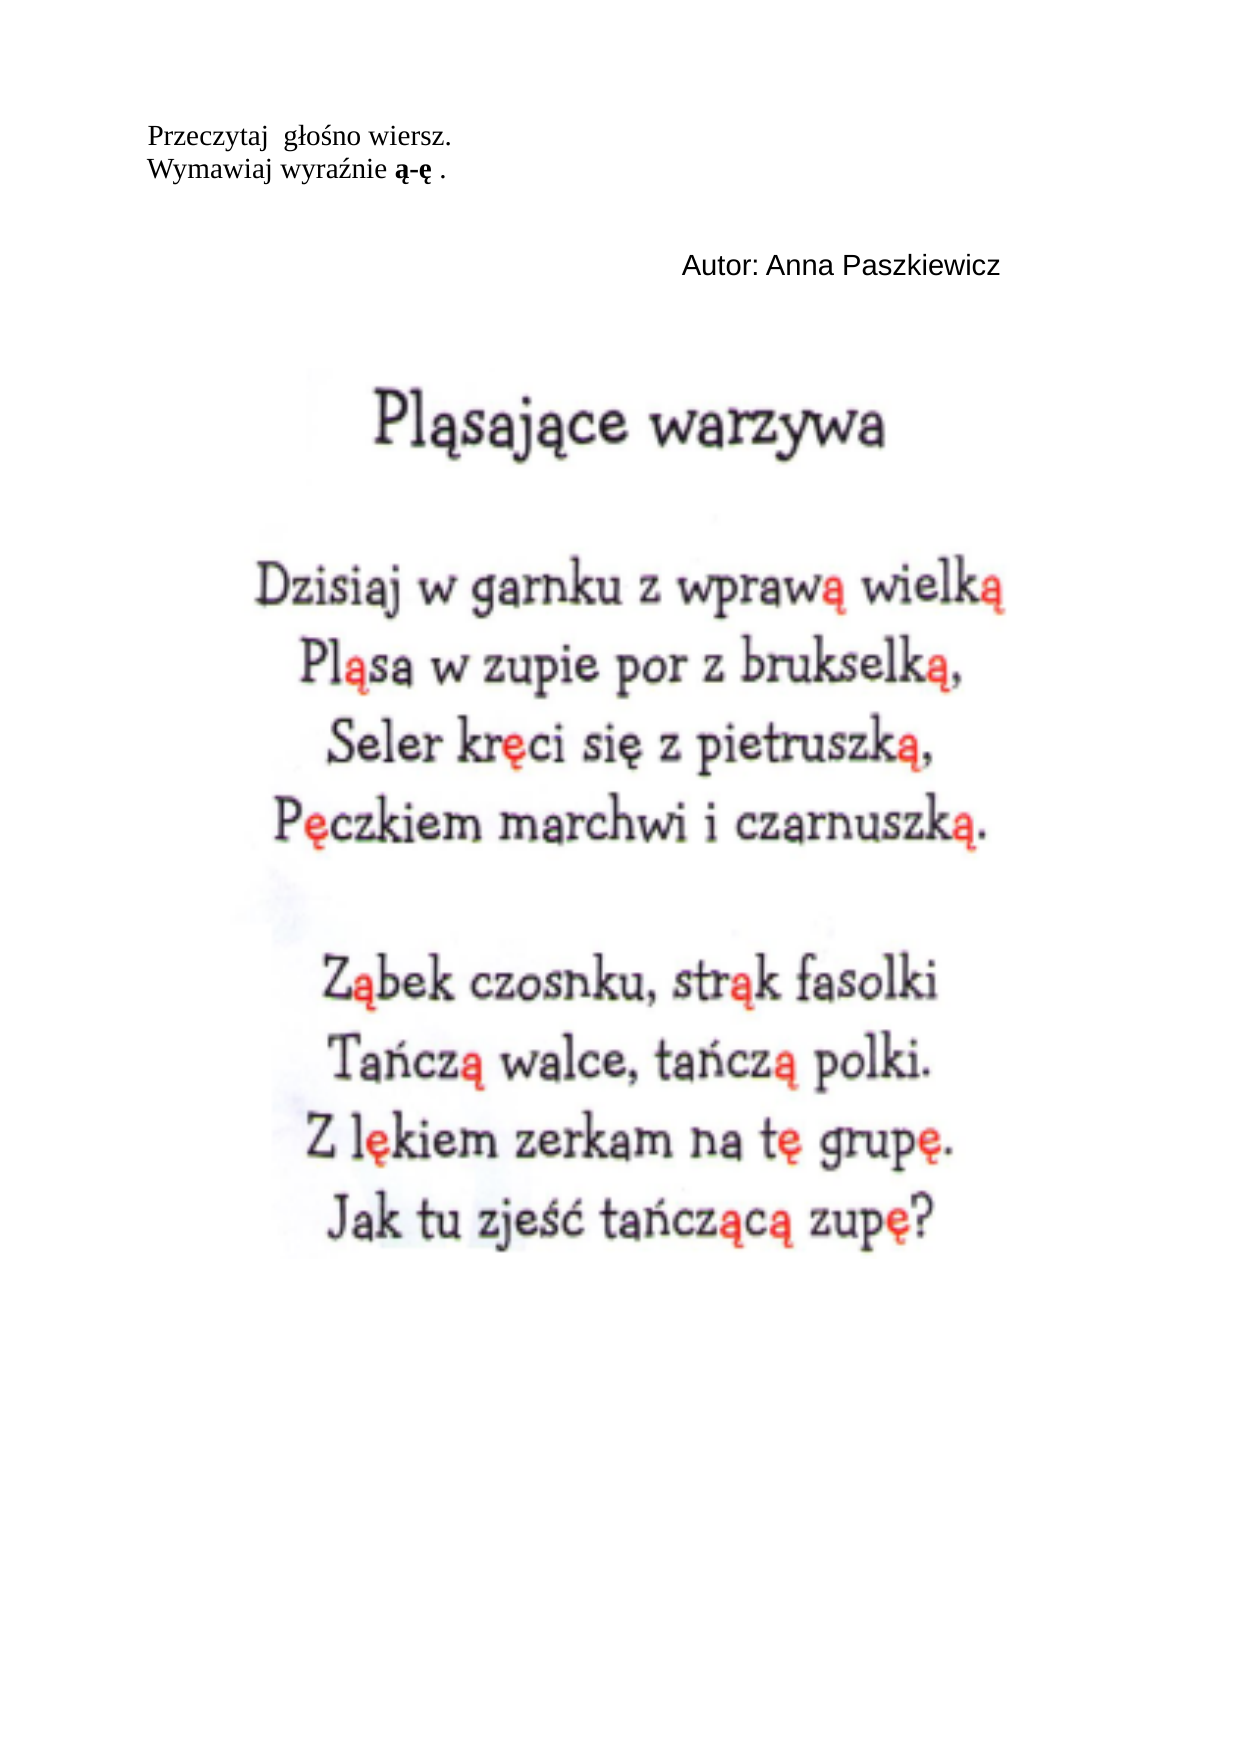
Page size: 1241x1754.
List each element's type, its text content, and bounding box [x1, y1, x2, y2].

text Przeczytaj głośno wiersz. [118, 118, 1122, 152]
text Autor: Anna Paszkiewicz [118, 247, 1122, 281]
text Wymawiaj wyraźnie ą-ę . [118, 152, 1122, 185]
